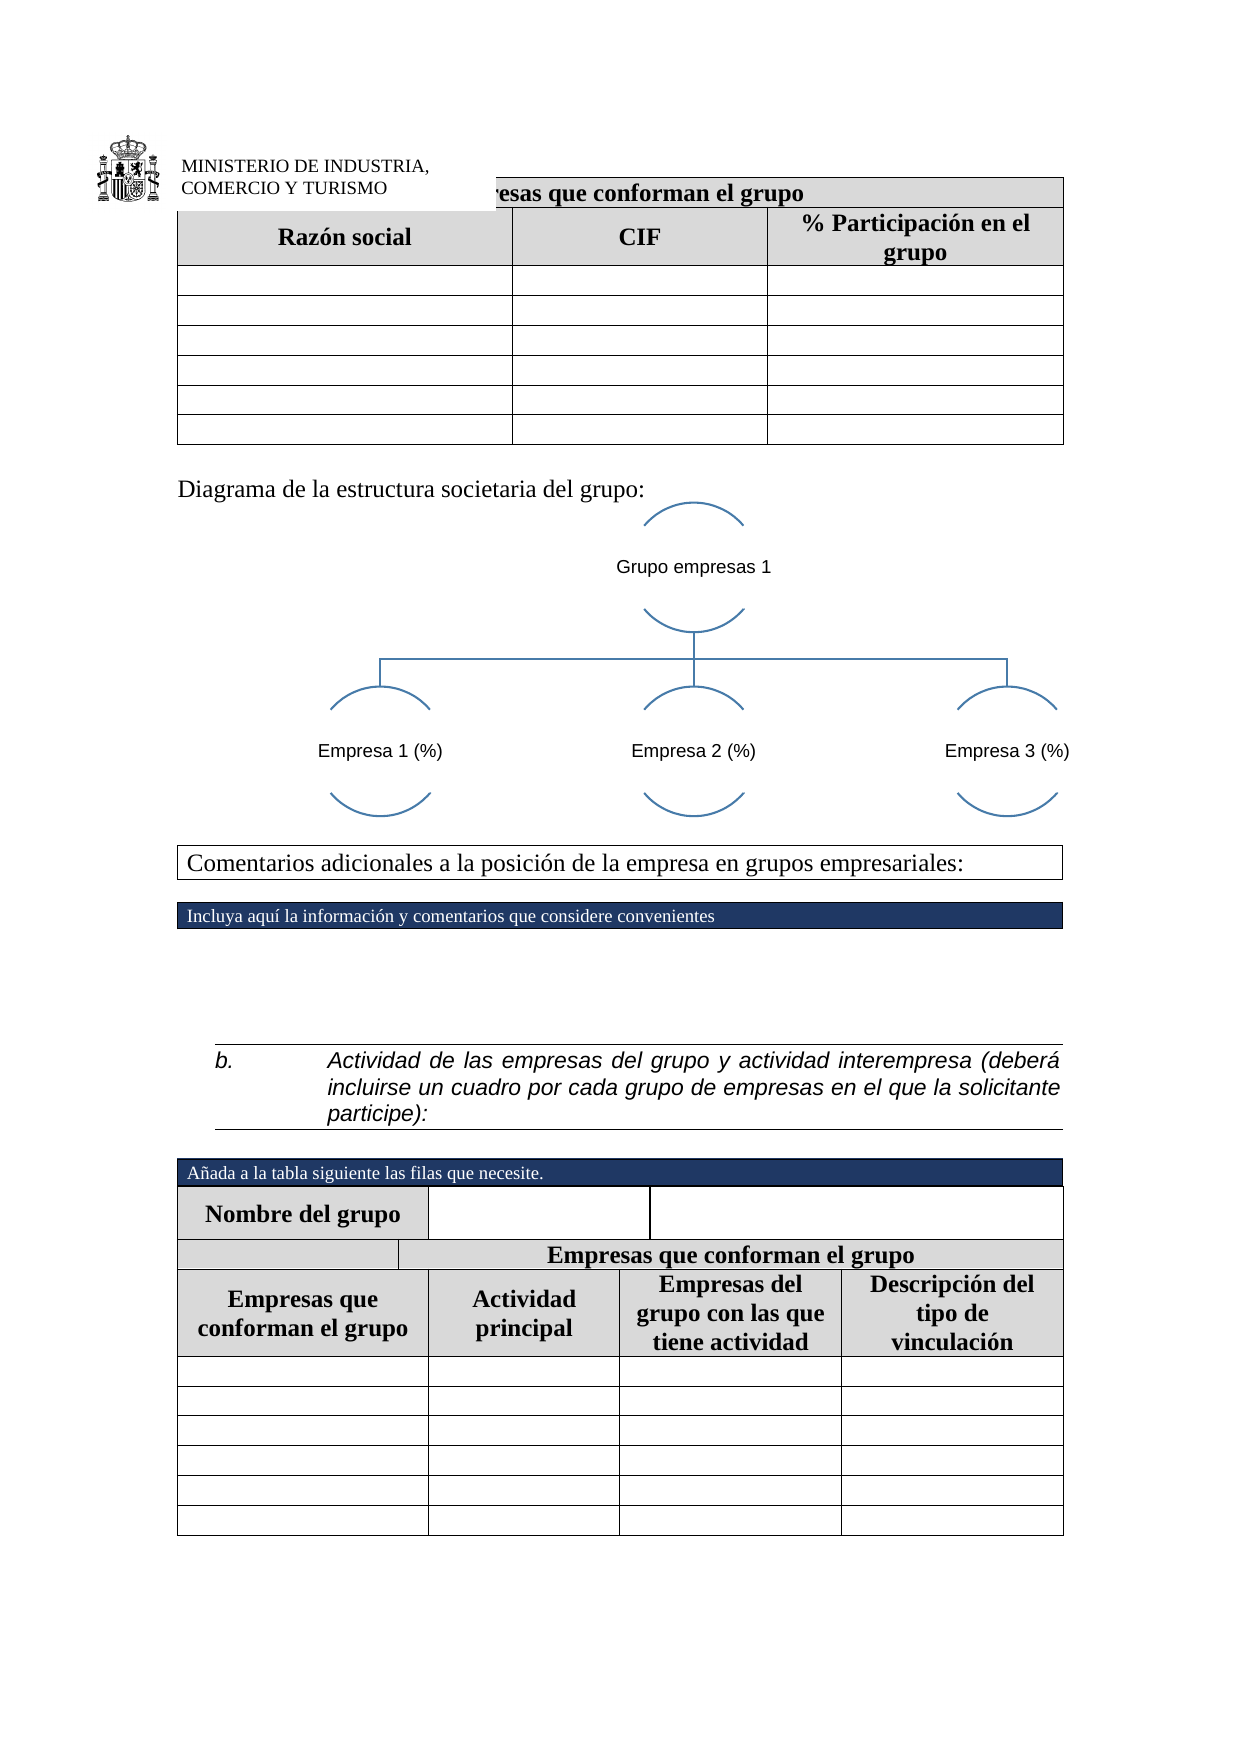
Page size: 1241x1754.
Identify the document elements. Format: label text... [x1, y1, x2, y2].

table_cell [768, 356, 1063, 384]
table_cell [842, 1506, 1063, 1534]
table_cell Actividad principal [429, 1270, 619, 1356]
table_cell [768, 326, 1063, 355]
table_cell [178, 386, 512, 414]
table_cell [178, 1240, 398, 1268]
table_cell [768, 415, 1063, 444]
table_cell [513, 356, 767, 384]
table_cell [842, 1387, 1063, 1415]
table_cell [768, 266, 1063, 295]
table_cell [768, 296, 1063, 325]
table_cell [429, 1416, 619, 1445]
table_cell Razón social [178, 208, 512, 265]
table_cell [620, 1387, 841, 1415]
table_cell [178, 1476, 428, 1505]
table_cell [178, 266, 512, 295]
table_cell [429, 1476, 619, 1505]
table_cell [513, 296, 767, 325]
table_cell [178, 356, 512, 384]
table_cell [429, 1506, 619, 1534]
table_cell [620, 1446, 841, 1475]
table_cell [620, 1476, 841, 1505]
table_cell CIF [513, 208, 767, 265]
table_cell [513, 266, 767, 295]
table_cell Empresas que conforman el grupo [399, 1240, 1063, 1268]
text Comentarios adicionales a la posición de la empresa en grupos empresariales: [178, 846, 1062, 879]
table_cell [178, 296, 512, 325]
table_cell Empresas que conforman el grupo [496, 178, 1063, 207]
text Añada a la tabla siguiente las filas que necesite. [178, 1160, 1062, 1185]
table_header Nombre del grupo [178, 1187, 428, 1239]
text Incluya aquí la información y comentarios que considere convenientes [178, 903, 1062, 928]
table_cell [178, 1387, 428, 1415]
table_cell [429, 1357, 619, 1386]
table_cell [178, 1506, 428, 1534]
table_cell Empresas del grupo con las que tiene actividad [620, 1270, 841, 1356]
table_cell [429, 1446, 619, 1475]
table_cell [620, 1416, 841, 1445]
table_cell [513, 386, 767, 414]
table_cell [768, 386, 1063, 414]
text Diagrama de la estructura societaria del grupo: [177, 474, 1063, 503]
table_cell [842, 1446, 1063, 1475]
table_cell Empresas que conforman el grupo [178, 1270, 428, 1356]
subtitle Actividad de las empresas del grupo y actividad interempresa (deberá incluirse un cuadro por cada grupo de empresas en el que la solicitante participe): [215, 1045, 1063, 1129]
table_cell [178, 1357, 428, 1386]
table_cell [620, 1506, 841, 1534]
table_cell [178, 415, 512, 444]
table_cell [178, 326, 512, 355]
table_cell [513, 326, 767, 355]
table_cell [620, 1357, 841, 1386]
table_cell [513, 415, 767, 444]
table_cell % Participación en el grupo [768, 208, 1063, 265]
table_cell [178, 1416, 428, 1445]
table_cell [842, 1357, 1063, 1386]
table_cell [842, 1476, 1063, 1505]
table_cell Descripción del tipo de vinculación [842, 1270, 1063, 1356]
table_header [651, 1187, 1063, 1239]
table_cell [842, 1416, 1063, 1445]
table_header [429, 1187, 649, 1239]
table_cell [178, 1446, 428, 1475]
table_cell [429, 1387, 619, 1415]
